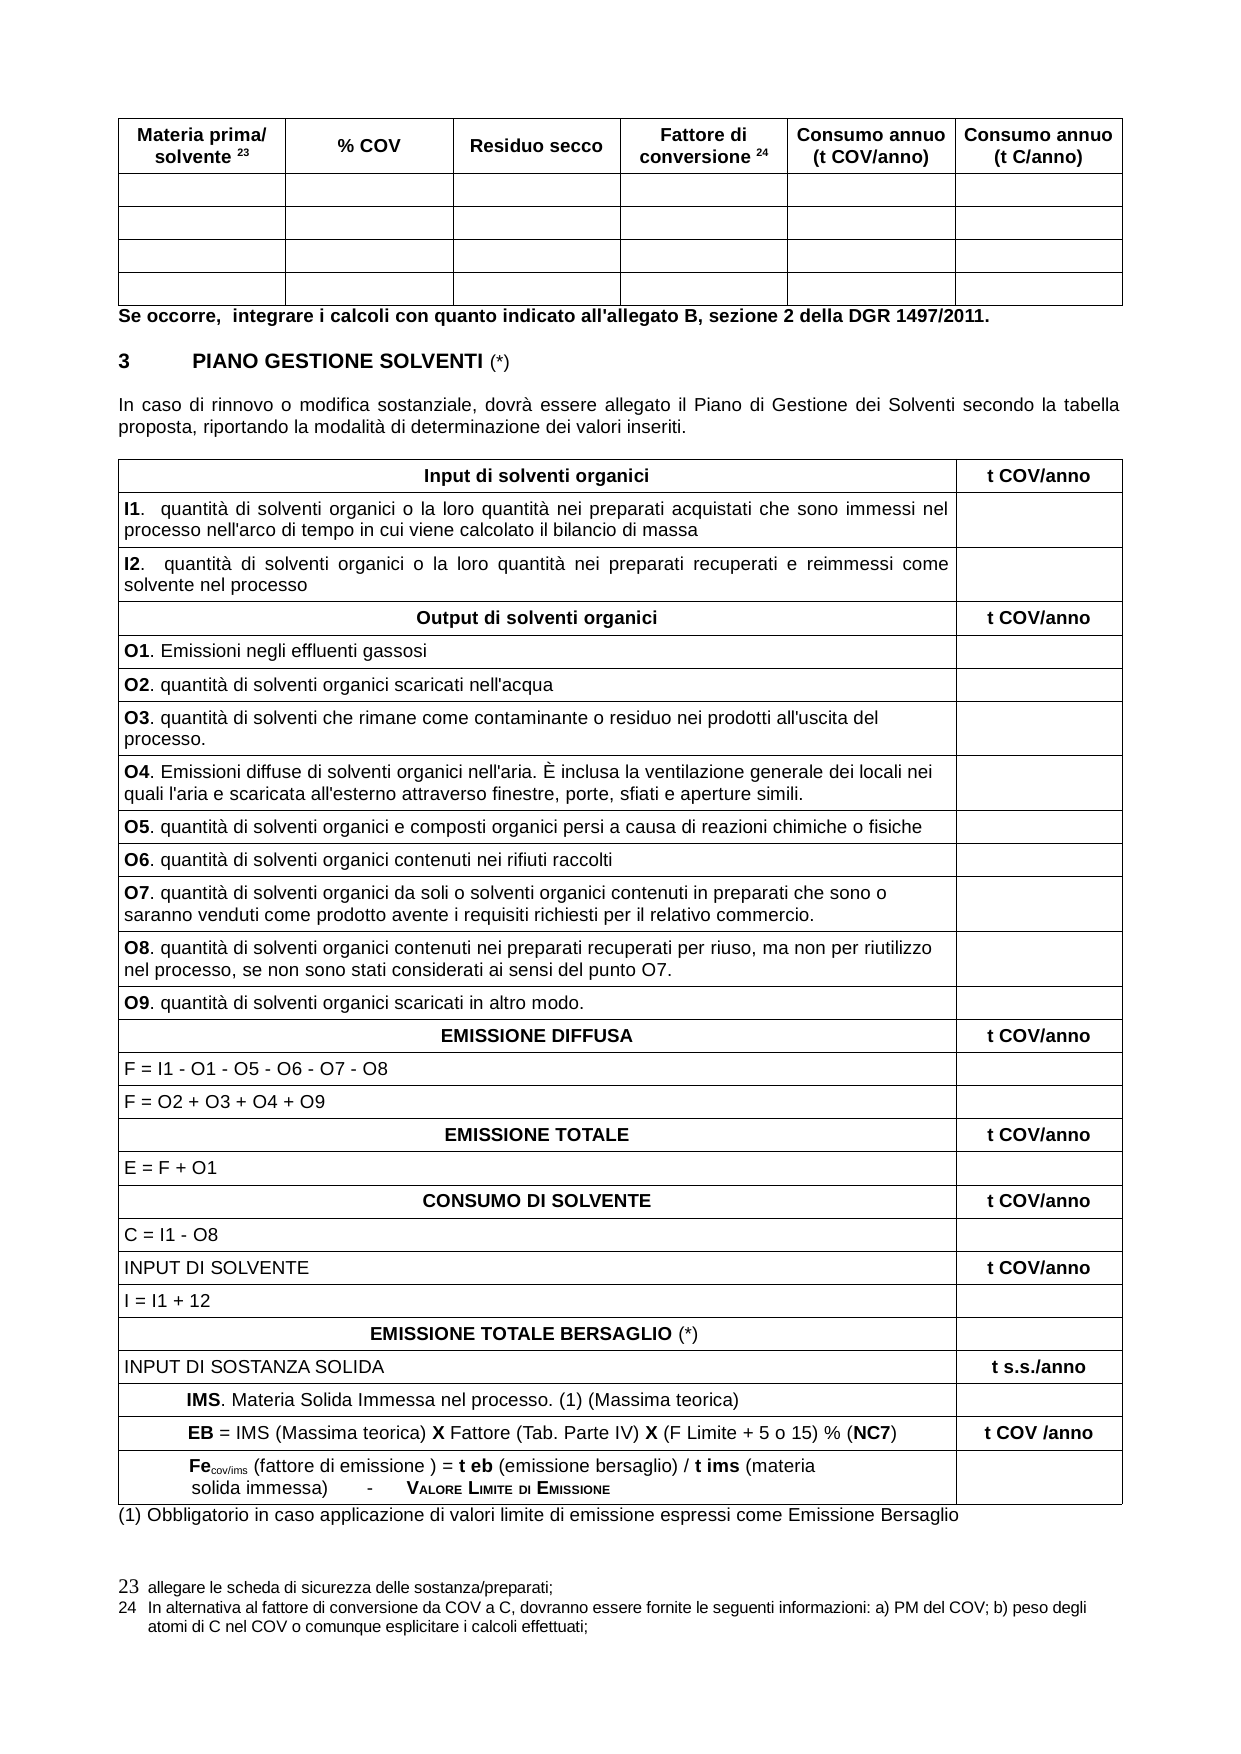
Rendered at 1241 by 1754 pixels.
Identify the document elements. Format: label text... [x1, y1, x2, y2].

table_cell [621, 240, 787, 272]
table_cell [957, 844, 1122, 876]
table_cell t COV/anno [957, 1119, 1122, 1151]
table_cell [957, 1451, 1122, 1504]
table_cell [454, 207, 620, 239]
table_header Consumo annuo (t C/anno) [956, 119, 1122, 173]
table_header Materia prima/ solvente [119, 119, 285, 173]
table_cell [621, 174, 787, 206]
table_cell [957, 493, 1122, 547]
table_cell O7. quantità di solventi organici da soli o solventi organici contenuti in preparati che sono o saranno venduti come prodotto avente i requisiti richiesti per il relativo commercio. [119, 877, 956, 931]
table_cell EMISSIONE TOTALE [119, 1119, 956, 1151]
table_cell [119, 207, 285, 239]
table_cell t COV /anno [957, 1417, 1122, 1449]
table_cell [119, 174, 285, 206]
table_cell Fecov/ims (fattore di emissione ) = t eb (emissione bersaglio) / t ims (materia solida immessa) - Valore Limite di Emissione [119, 1451, 956, 1504]
table_cell [788, 207, 955, 239]
table_cell EMISSIONE DIFFUSA [119, 1020, 956, 1052]
table_cell C = I1 - O8 [119, 1219, 956, 1251]
table_cell EB = IMS (Massima teorica) X Fattore (Tab. Parte IV) X (F Limite + 5 o 15) % (NC7) [119, 1417, 956, 1449]
table_cell t COV/anno [957, 1252, 1122, 1284]
table_cell [957, 811, 1122, 843]
table_cell [957, 1285, 1122, 1317]
table_cell [957, 1152, 1122, 1184]
table_cell t COV/anno [957, 1186, 1122, 1218]
table_cell INPUT DI SOSTANZA SOLIDA [119, 1351, 956, 1383]
table_cell [957, 1219, 1122, 1251]
table_cell O9. quantità di solventi organici scaricati in altro modo. [119, 987, 956, 1019]
table_cell [956, 240, 1122, 272]
table_cell F = O2 + O3 + O4 + O9 [119, 1086, 956, 1118]
table_header Input di solventi organici [119, 460, 956, 492]
table_cell [788, 273, 955, 305]
table_cell IMS. Materia Solida Immessa nel processo. (1) (Massima teorica) [119, 1384, 956, 1416]
table_cell [119, 273, 285, 305]
table_cell O3. quantità di solventi che rimane come contaminante o residuo nei prodotti all'uscita del processo. [119, 702, 956, 755]
table_cell [957, 548, 1122, 601]
text In caso di rinnovo o modifica sostanziale, dovrà essere allegato il Piano di Gestione dei Solventi secondo la tabella proposta, riportando la modalità di determinazione dei valori inseriti. [118, 394, 1122, 437]
table_header Fattore di conversione [621, 119, 787, 173]
table_cell O5. quantità di solventi organici e composti organici persi a causa di reazioni chimiche o fisiche [119, 811, 956, 843]
table_cell [957, 1318, 1122, 1350]
table_cell [957, 636, 1122, 668]
table_cell [454, 174, 620, 206]
table_cell O1. Emissioni negli effluenti gassosi [119, 636, 956, 668]
table_cell [788, 174, 955, 206]
table_cell [286, 273, 453, 305]
table_cell EMISSIONE TOTALE BERSAGLIO (*) [119, 1318, 956, 1350]
table_cell CONSUMO DI SOLVENTE [119, 1186, 956, 1218]
table_cell [621, 207, 787, 239]
table_cell O2. quantità di solventi organici scaricati nell'acqua [119, 669, 956, 701]
text 3 PIANO GESTIONE SOLVENTI (*) [118, 348, 1122, 373]
table_cell [956, 174, 1122, 206]
table_cell [621, 273, 787, 305]
table_cell E = F + O1 [119, 1152, 956, 1184]
table_cell [957, 932, 1122, 986]
table_cell O6. quantità di solventi organici contenuti nei rifiuti raccolti [119, 844, 956, 876]
table_cell [957, 669, 1122, 701]
table_cell t s.s./anno [957, 1351, 1122, 1383]
table_cell INPUT DI SOLVENTE [119, 1252, 956, 1284]
table_cell I2. quantità di solventi organici o la loro quantità nei preparati recuperati e reimmessi come solvente nel processo [119, 548, 956, 601]
table_header t COV/anno [957, 460, 1122, 492]
table_cell I1. quantità di solventi organici o la loro quantità nei preparati acquistati che sono immessi nel processo nell'arco di tempo in cui viene calcolato il bilancio di massa [119, 493, 956, 547]
table_cell O8. quantità di solventi organici contenuti nei preparati recuperati per riuso, ma non per riutilizzo nel processo, se non sono stati considerati ai sensi del punto O7. [119, 932, 956, 986]
table_cell I = I1 + 12 [119, 1285, 956, 1317]
table_cell F = I1 - O1 - O5 - O6 - O7 - O8 [119, 1053, 956, 1085]
table_cell [957, 987, 1122, 1019]
table_cell [957, 1384, 1122, 1416]
table_cell [957, 756, 1122, 810]
table_cell t COV/anno [957, 602, 1122, 634]
table_cell [788, 240, 955, 272]
table_cell [119, 240, 285, 272]
table_header Consumo annuo (t COV/anno) [788, 119, 955, 173]
table_cell t COV/anno [957, 1020, 1122, 1052]
table_cell Output di solventi organici [119, 602, 956, 634]
table_cell [957, 1053, 1122, 1085]
table_header Residuo secco [454, 119, 620, 173]
table_cell [286, 174, 453, 206]
table_cell O4. Emissioni diffuse di solventi organici nell'aria. È inclusa la ventilazione generale dei locali nei quali l'aria e scaricata all'esterno attraverso finestre, porte, sfiati e aperture simili. [119, 756, 956, 810]
table_cell [956, 273, 1122, 305]
text Se occorre, integrare i calcoli con quanto indicato all'allegato B, sezione 2 della DGR 1497/2011. [118, 306, 1122, 327]
text (1) Obbligatorio in caso applicazione di valori limite di emissione espressi come Emissione Bersaglio [118, 1505, 1122, 1526]
table_cell [956, 207, 1122, 239]
table_cell [957, 1086, 1122, 1118]
table_cell [286, 240, 453, 272]
table_cell [957, 877, 1122, 931]
table_header % COV [286, 119, 453, 173]
table_cell [957, 702, 1122, 755]
table_cell [454, 240, 620, 272]
table_cell [286, 207, 453, 239]
table_cell [454, 273, 620, 305]
